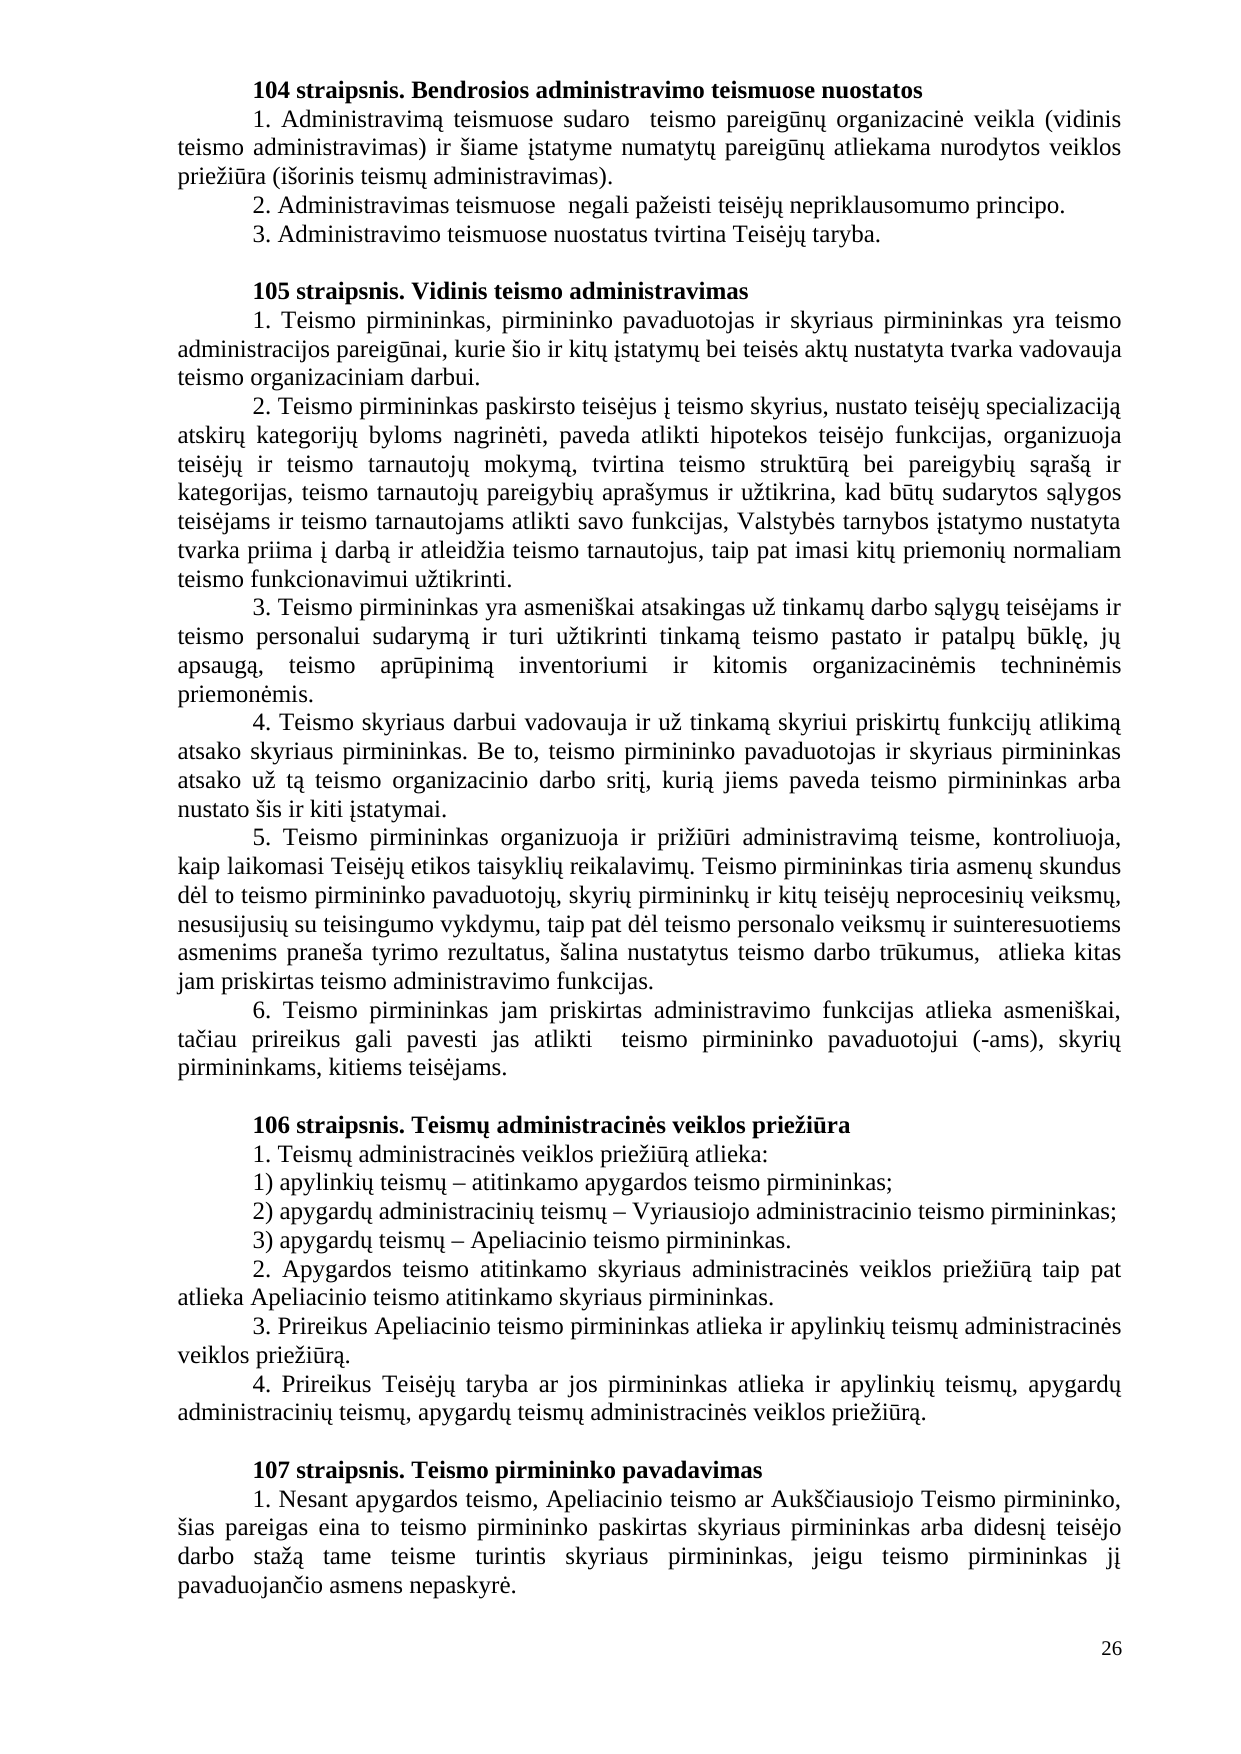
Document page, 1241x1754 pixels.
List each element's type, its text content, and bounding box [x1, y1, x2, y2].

text 2. Administravimas teismuose negali pažeisti teisėjų nepriklausomumo principo. [177, 190, 1122, 219]
text 107 straipsnis. Teismo pirmininko pavadavimas [177, 1455, 1122, 1484]
text 4. Teismo skyriaus darbui vadovauja ir už tinkamą skyriui priskirtų funkcijų atlikimą atsako skyriaus pirmininkas. Be to, teismo pirmininko pavaduotojas ir skyriaus pirmininkas atsako už tą teismo organizacinio darbo sritį, kurią jiems paveda teismo pirmininkas arba nustato šis ir kiti įstatymai. [177, 707, 1122, 822]
text 3. Prireikus Apeliacinio teismo pirmininkas atlieka ir apylinkių teismų administracinės veiklos priežiūrą. [177, 1311, 1122, 1369]
text 104 straipsnis. Bendrosios administravimo teismuose nuostatos [177, 75, 1122, 104]
text 1. Administravimą teismuose sudaro teismo pareigūnų organizacinė veikla (vidinis teismo administravimas) ir šiame įstatyme numatytų pareigūnų atliekama nurodytos veiklos priežiūra (išorinis teismų administravimas). [177, 104, 1122, 190]
text 106 straipsnis. Teismų administracinės veiklos priežiūra [177, 1110, 1122, 1139]
text 2. Teismo pirmininkas paskirsto teisėjus į teismo skyrius, nustato teisėjų specializaciją atskirų kategorijų byloms nagrinėti, paveda atlikti hipotekos teisėjo funkcijas, organizuoja teisėjų ir teismo tarnautojų mokymą, tvirtina teismo struktūrą bei pareigybių sąrašą ir kategorijas, teismo tarnautojų pareigybių aprašymus ir užtikrina, kad būtų sudarytos sąlygos teisėjams ir teismo tarnautojams atlikti savo funkcijas, Valstybės tarnybos įstatymo nustatyta tvarka priima į darbą ir atleidžia teismo tarnautojus, taip pat imasi kitų priemonių normaliam teismo funkcionavimui užtikrinti. [177, 391, 1122, 592]
text 3. Administravimo teismuose nuostatus tvirtina Teisėjų taryba. [177, 219, 1122, 247]
text 1) apylinkių teismų – atitinkamo apygardos teismo pirmininkas; [177, 1167, 1122, 1196]
text 5. Teismo pirmininkas organizuoja ir prižiūri administravimą teisme, kontroliuoja, kaip laikomasi Teisėjų etikos taisyklių reikalavimų. Teismo pirmininkas tiria asmenų skundus dėl to teismo pirmininko pavaduotojų, skyrių pirmininkų ir kitų teisėjų neprocesinių veiksmų, nesusijusių su teisingumo vykdymu, taip pat dėl teismo personalo veiksmų ir suinteresuotiems asmenims praneša tyrimo rezultatus, šalina nustatytus teismo darbo trūkumus, atlieka kitas jam priskirtas teismo administravimo funkcijas. [177, 822, 1122, 995]
text 4. Prireikus Teisėjų taryba ar jos pirmininkas atlieka ir apylinkių teismų, apygardų administracinių teismų, apygardų teismų administracinės veiklos priežiūrą. [177, 1369, 1122, 1426]
text 2) apygardų administracinių teismų – Vyriausiojo administracinio teismo pirmininkas; [177, 1196, 1122, 1225]
text 1. Nesant apygardos teismo, Apeliacinio teismo ar Aukščiausiojo Teismo pirmininko, šias pareigas eina to teismo pirmininko paskirtas skyriaus pirmininkas arba didesnį teisėjo darbo stažą tame teisme turintis skyriaus pirmininkas, jeigu teismo pirmininkas jį pavaduojančio asmens nepaskyrė. [177, 1484, 1122, 1599]
text 1. Teismo pirmininkas, pirmininko pavaduotojas ir skyriaus pirmininkas yra teismo administracijos pareigūnai, kurie šio ir kitų įstatymų bei teisės aktų nustatyta tvarka vadovauja teismo organizaciniam darbui. [177, 305, 1122, 391]
text 105 straipsnis. Vidinis teismo administravimas [177, 276, 1122, 305]
text 3. Teismo pirmininkas yra asmeniškai atsakingas už tinkamų darbo sąlygų teisėjams ir teismo personalui sudarymą ir turi užtikrinti tinkamą teismo pastato ir patalpų būklę, jų apsaugą, teismo aprūpinimą inventoriumi ir kitomis organizacinėmis techninėmis priemonėmis. [177, 592, 1122, 707]
text 2. Apygardos teismo atitinkamo skyriaus administracinės veiklos priežiūrą taip pat atlieka Apeliacinio teismo atitinkamo skyriaus pirmininkas. [177, 1254, 1122, 1311]
text 3) apygardų teismų – Apeliacinio teismo pirmininkas. [177, 1225, 1122, 1254]
text 6. Teismo pirmininkas jam priskirtas administravimo funkcijas atlieka asmeniškai, tačiau prireikus gali pavesti jas atlikti teismo pirmininko pavaduotojui (-ams), skyrių pirmininkams, kitiems teisėjams. [177, 995, 1122, 1081]
text 1. Teismų administracinės veiklos priežiūrą atlieka: [177, 1139, 1122, 1167]
